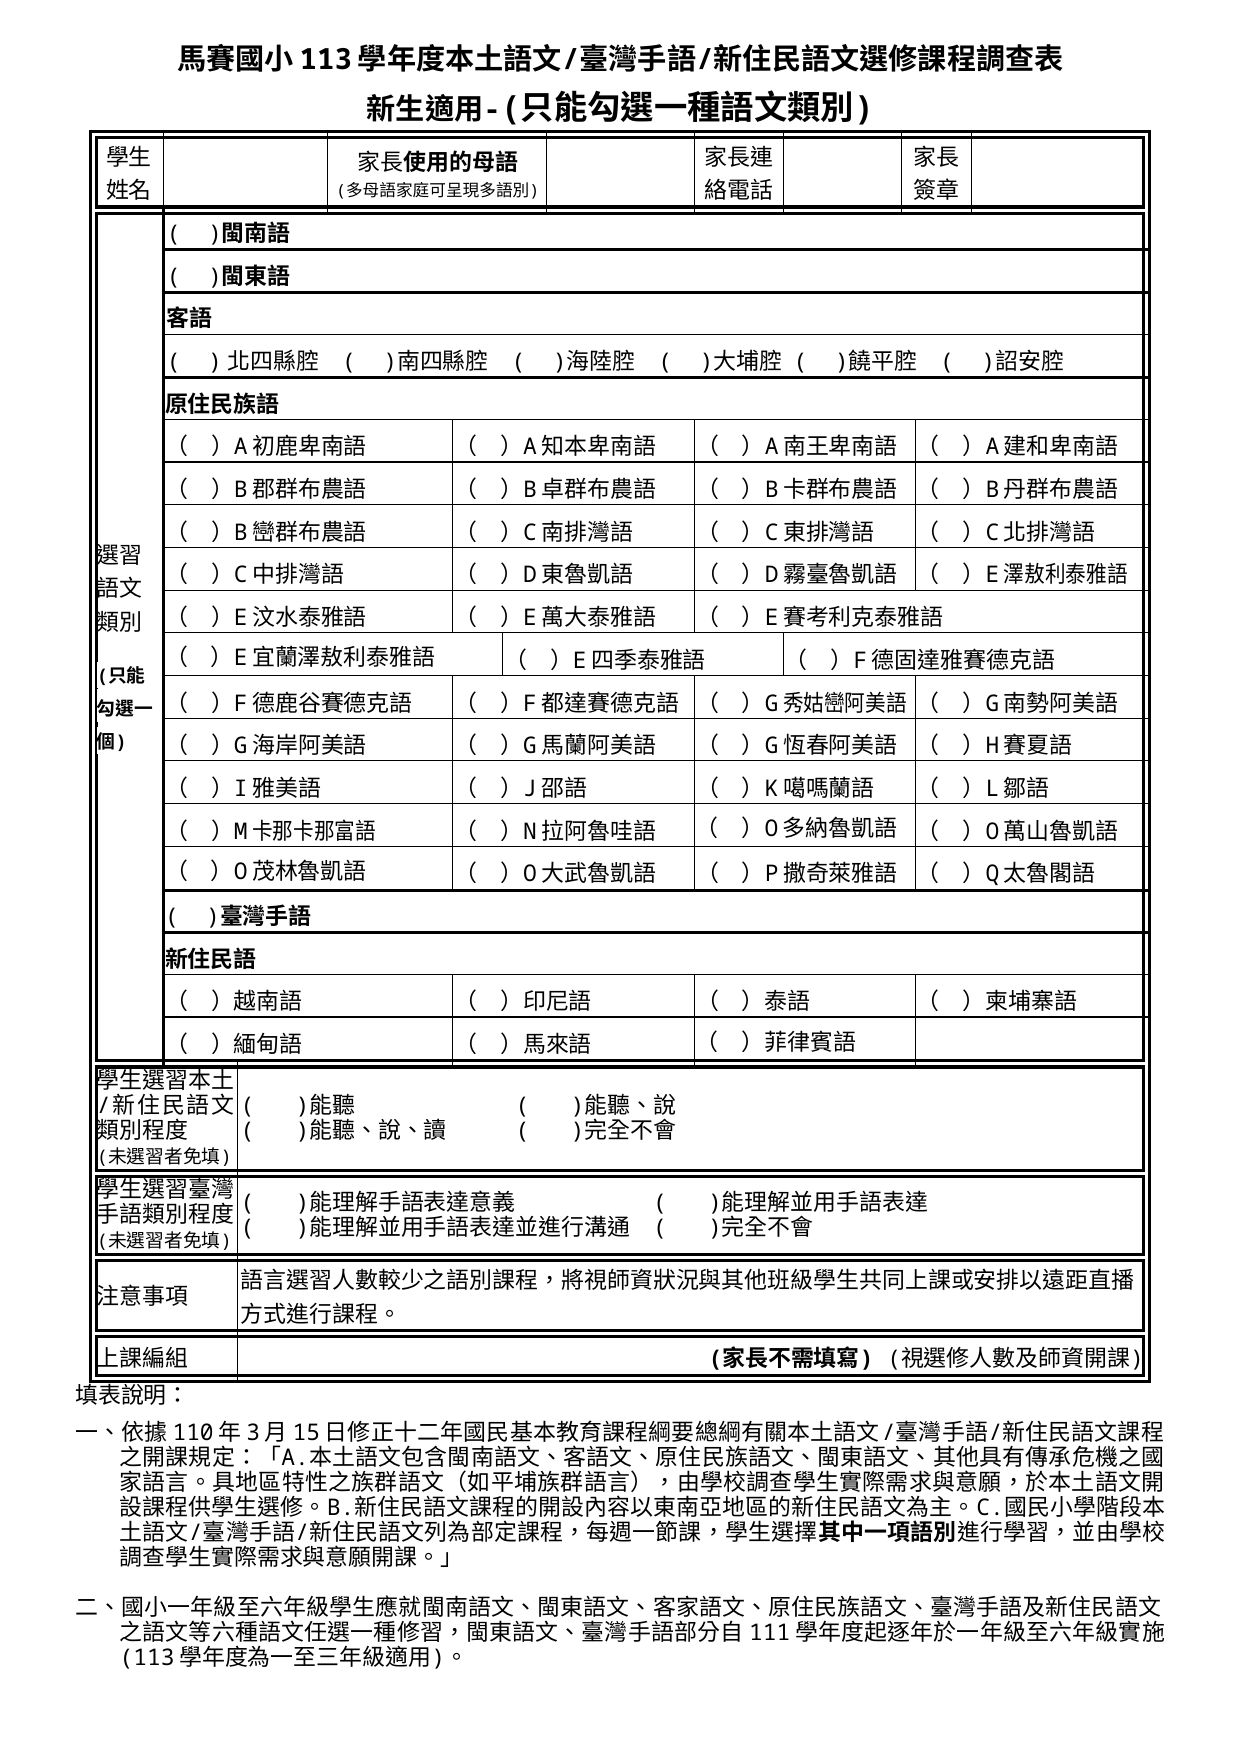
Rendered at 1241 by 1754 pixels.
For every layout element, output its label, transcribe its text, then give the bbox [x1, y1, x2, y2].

table_cell [916, 1059, 1146, 1168]
table_header [547, 139, 694, 205]
table_cell （ ）E汶水泰雅語 [165, 591, 452, 632]
table_cell （ ）C南排灣語 [453, 505, 694, 547]
table_cell （ ）E澤敖利泰雅語 [916, 548, 1142, 589]
table_cell 新住民語 [165, 934, 1142, 974]
table_cell （ ）C東排灣語 [695, 505, 915, 547]
table_cell ( )能理解手語表達意義 ( )能理解並用手語表達 ( )能理解並用手語表達並進行溝通 ( )完全不會 [238, 1169, 1146, 1253]
text 馬賽國小113學年度本土語文/臺灣手語/新住民語文選修課程調查表 [75, 29, 1165, 79]
table_cell （ ）G南勢阿美語 [916, 676, 1142, 718]
table_cell （ ）馬來語 [453, 1018, 694, 1059]
table_cell （ ）I雅美語 [165, 761, 452, 803]
table_header 家長連絡電話 [695, 139, 783, 205]
table_cell ( )能聽 ( )能聽、說 ( )能聽、說、讀 ( )完全不會 [238, 1069, 1142, 1168]
table_cell （ ）B丹群布農語 [916, 463, 1142, 504]
text 新生適用-(只能勾選一種語文類別) [75, 79, 1165, 129]
table_cell （ ）菲律賓語 [695, 1018, 915, 1059]
table_cell ( )閩南語 [165, 215, 1142, 248]
table_cell （ ）E四季泰雅語 [503, 633, 783, 675]
table_cell [916, 1018, 1142, 1059]
table_cell ( )閩東語 [165, 251, 1142, 291]
table_cell （ ）G秀姑巒阿美語 [695, 676, 915, 718]
table_cell 學生選習本土/新住民語文類別程度 (未選習者免填) [98, 1069, 237, 1168]
table_cell （ ）A知本卑南語 [453, 420, 694, 461]
table_cell （ ）泰語 [695, 975, 915, 1016]
table_cell （ ）J邵語 [453, 761, 694, 803]
table_header 學生姓名 [94, 133, 163, 205]
table_cell 原住民族語 [165, 379, 1142, 419]
table_cell （ ）D霧臺魯凱語 [695, 548, 915, 589]
table_header [164, 139, 327, 205]
table_cell 語言選習人數較少之語別課程，將視師資狀況與其他班級學生共同上課或安排以遠距直播方式進行課程。 [238, 1253, 1146, 1329]
table_cell （ ）C中排灣語 [165, 548, 452, 589]
table_cell （ ）Q太魯閣語 [916, 847, 1142, 888]
table_header 家長使用的母語 (多母語家庭可呈現多語別) [328, 139, 546, 205]
table_cell （ ）K噶嗎蘭語 [695, 761, 915, 803]
table_cell （ ）F都達賽德克語 [453, 676, 694, 718]
table_cell [972, 205, 1146, 248]
table_cell 學生選習本土/新住民語文類別程度 (未選習者免填) [94, 1059, 162, 1168]
table_cell （ ）M卡那卡那富語 [165, 804, 452, 846]
table_cell （ ）O茂林魯凱語 [165, 847, 452, 888]
table_cell （ ）F德鹿谷賽德克語 [165, 676, 452, 718]
table_cell （ ）H賽夏語 [916, 719, 1142, 760]
table_cell （ ）B郡群布農語 [165, 463, 452, 504]
table_cell （ ）柬埔寨語 [916, 975, 1142, 1016]
table_cell （ ）G恆春阿美語 [695, 719, 915, 760]
table_cell （ ）G馬蘭阿美語 [453, 719, 694, 760]
table_cell （ ）O萬山魯凱語 [916, 804, 1142, 846]
table_cell （ ）B卡群布農語 [695, 463, 915, 504]
table_cell （ ）O多納魯凱語 [695, 804, 915, 846]
table_cell （ ）C北排灣語 [916, 505, 1142, 547]
table_cell （ ）A初鹿卑南語 [165, 420, 452, 461]
table_cell （ ）B卓群布農語 [453, 463, 694, 504]
table_cell （ ）P撒奇萊雅語 [695, 847, 915, 888]
table_cell 注意事項 [94, 1253, 237, 1329]
table_cell （ ）E萬大泰雅語 [453, 591, 694, 632]
table_cell （ ）A建和卑南語 [916, 420, 1142, 461]
table_header [972, 133, 1146, 205]
table_cell （ ）A南王卑南語 [695, 420, 915, 461]
table_cell （ ）N拉阿魯哇語 [453, 804, 694, 846]
table_cell （ ）緬甸語 [165, 1018, 452, 1059]
table_cell （ ）L鄒語 [916, 761, 1142, 803]
table_cell ( )臺灣手語 [165, 892, 1142, 931]
table_header [784, 139, 901, 205]
table_cell 客語 [165, 294, 1142, 333]
table_cell (家長不需填寫) (視選修人數及師資開課) [238, 1329, 1146, 1374]
table_cell （ ）越南語 [165, 975, 452, 1016]
table_cell （ ）印尼語 [453, 975, 694, 1016]
table_cell 學生選習臺灣手語類別程度 (未選習者免填) [94, 1169, 237, 1253]
table_cell 上課編組 [94, 1329, 237, 1374]
table_cell （ ）E賽考利克泰雅語 [695, 591, 1142, 632]
table_header 家長簽章 [902, 139, 971, 205]
table_cell （ ）G海岸阿美語 [165, 719, 452, 760]
table_header [972, 139, 1142, 205]
table_cell （ ）E宜蘭澤敖利泰雅語 [165, 633, 502, 675]
text 二、國小一年級至六年級學生應就閩南語文、閩東語文、客家語文、原住民族語文、臺灣手語及新住民語文之語文等六種語文任選一種修習，閩東語文、臺灣手語部分自111學年度起逐年於一年級至六年級實施(113學年度為一至三年級適用)。 [75, 1596, 1165, 1671]
table_cell （ ）F德固達雅賽德克語 [784, 633, 1142, 675]
table_cell ( ) 北四縣腔 ( )南四縣腔 ( )海陸腔 ( )大埔腔 ( )饒平腔 ( )詔安腔 [165, 335, 1142, 376]
table_cell 選習語文類別 (只能勾選一個) [94, 205, 162, 1059]
table_cell （ ）B巒群布農語 [165, 505, 452, 547]
table_cell （ ）D東魯凱語 [453, 548, 694, 589]
text 填表說明： [75, 1383, 1165, 1408]
text 一、依據110年3月15日修正十二年國民基本教育課程綱要總綱有關本土語文/臺灣手語/新住民語文課程之開課規定：「A.本土語文包含閩南語文、客語文、原住民族語文、閩東語文、其他具有傳承危機之國家語言。具地區特性之族群語文（如平埔族群語言），由學校調查學生實際需求與意願，於本土語文開設課程供學生選修。B.新住民語文課程的開設內容以東南亞地區的新住民語文為主。C.國民小學階段本土語文/臺灣手語/新住民語文列為部定課程，每週一節課，學生選擇其中一項語別進行學習，並由學校調查學生實際需求與意願開課。」 [75, 1421, 1165, 1571]
table_cell （ ）O大武魯凱語 [453, 847, 694, 888]
